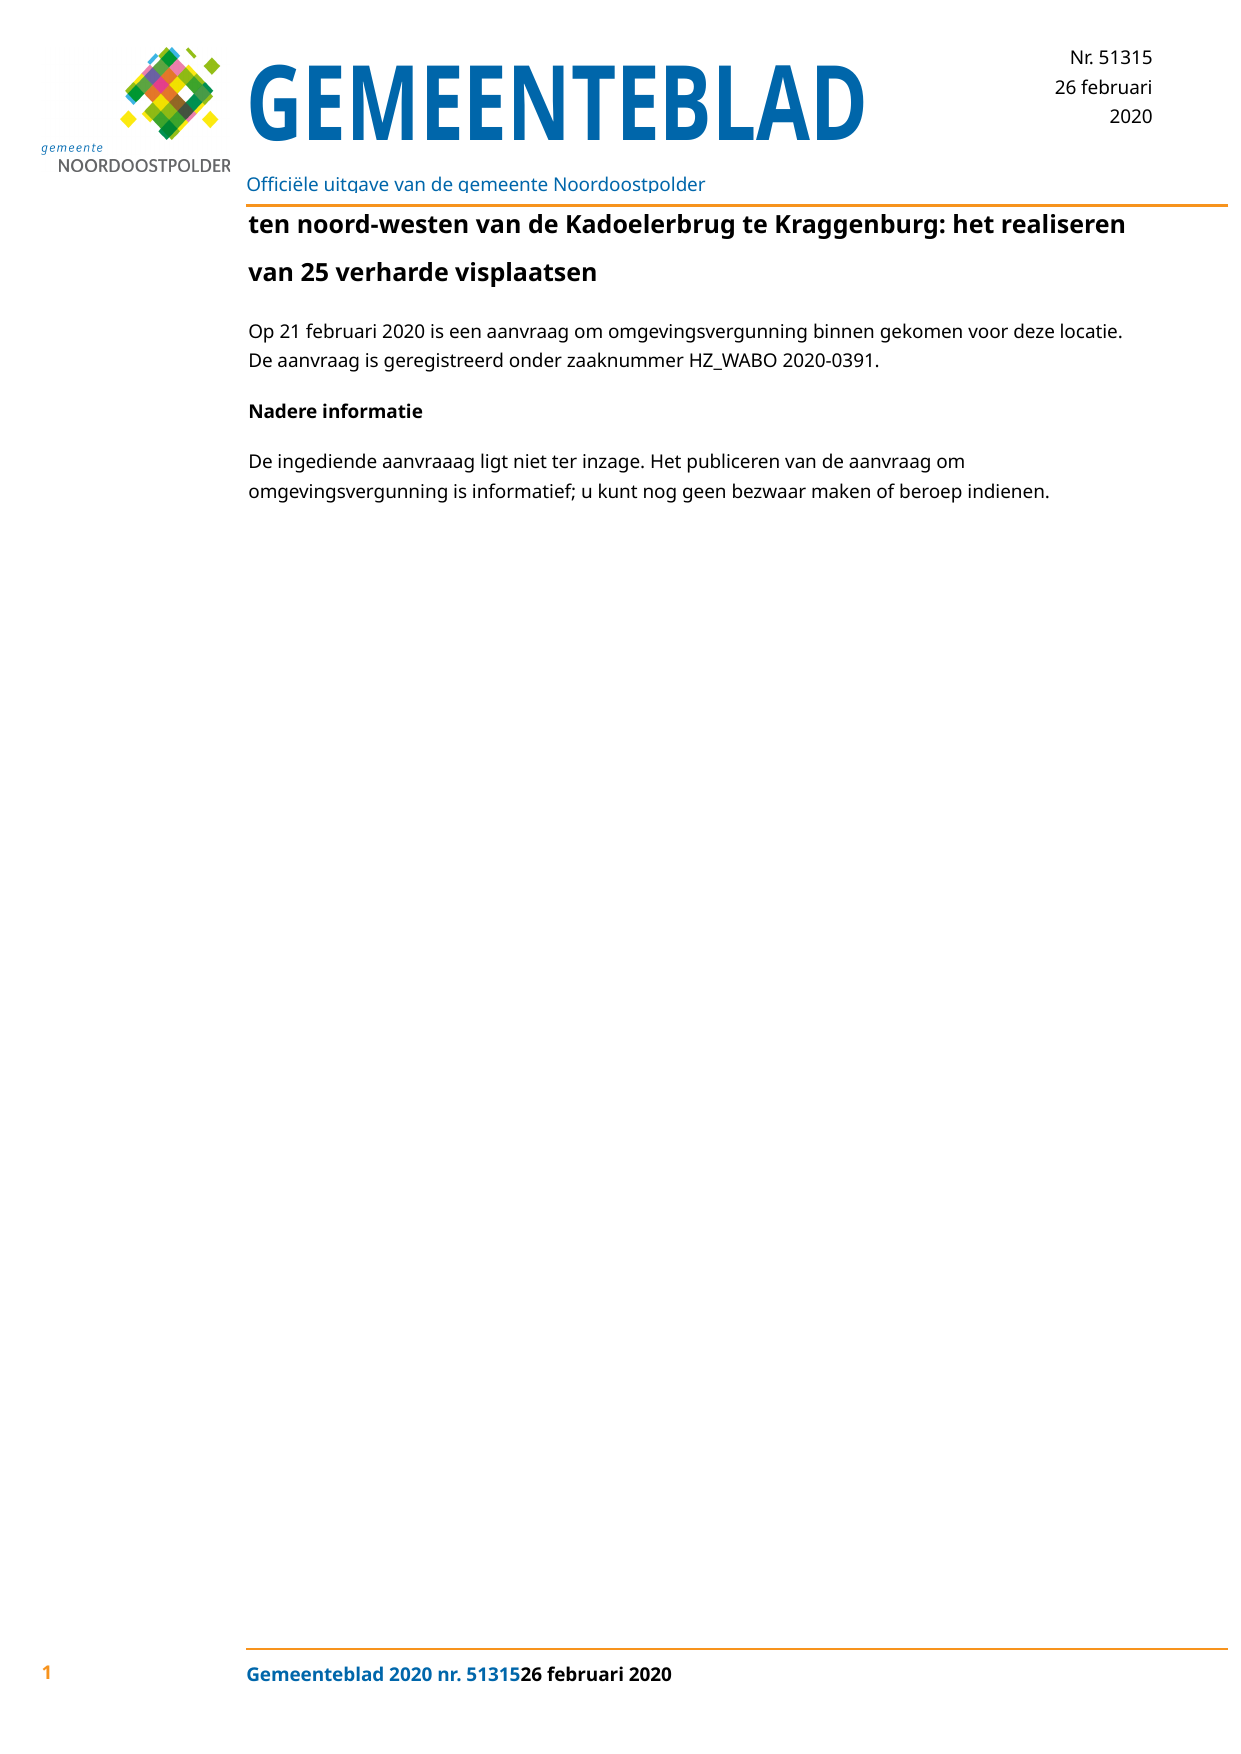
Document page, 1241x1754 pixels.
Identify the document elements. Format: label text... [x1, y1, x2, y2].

text ten noord-westen van de Kadoelerbrug te Kraggenburg: het realiseren van 25 verharde visplaatsen [248, 207, 1152, 288]
text Nadere informatie [248, 398, 1152, 424]
text Op 21 februari 2020 is een aanvraag om omgevingsvergunning binnen gekomen voor deze locatie. De aanvraag is geregistreerd onder zaaknummer HZ_WABO 2020-0391. [248, 318, 1152, 373]
picture [41, 47, 231, 172]
text De ingediende aanvraaag ligt niet ter inzage. Het publiceren van de aanvraag om omgevingsvergunning is informatief; u kunt nog geen bezwaar maken of beroep indienen. [248, 448, 1152, 504]
